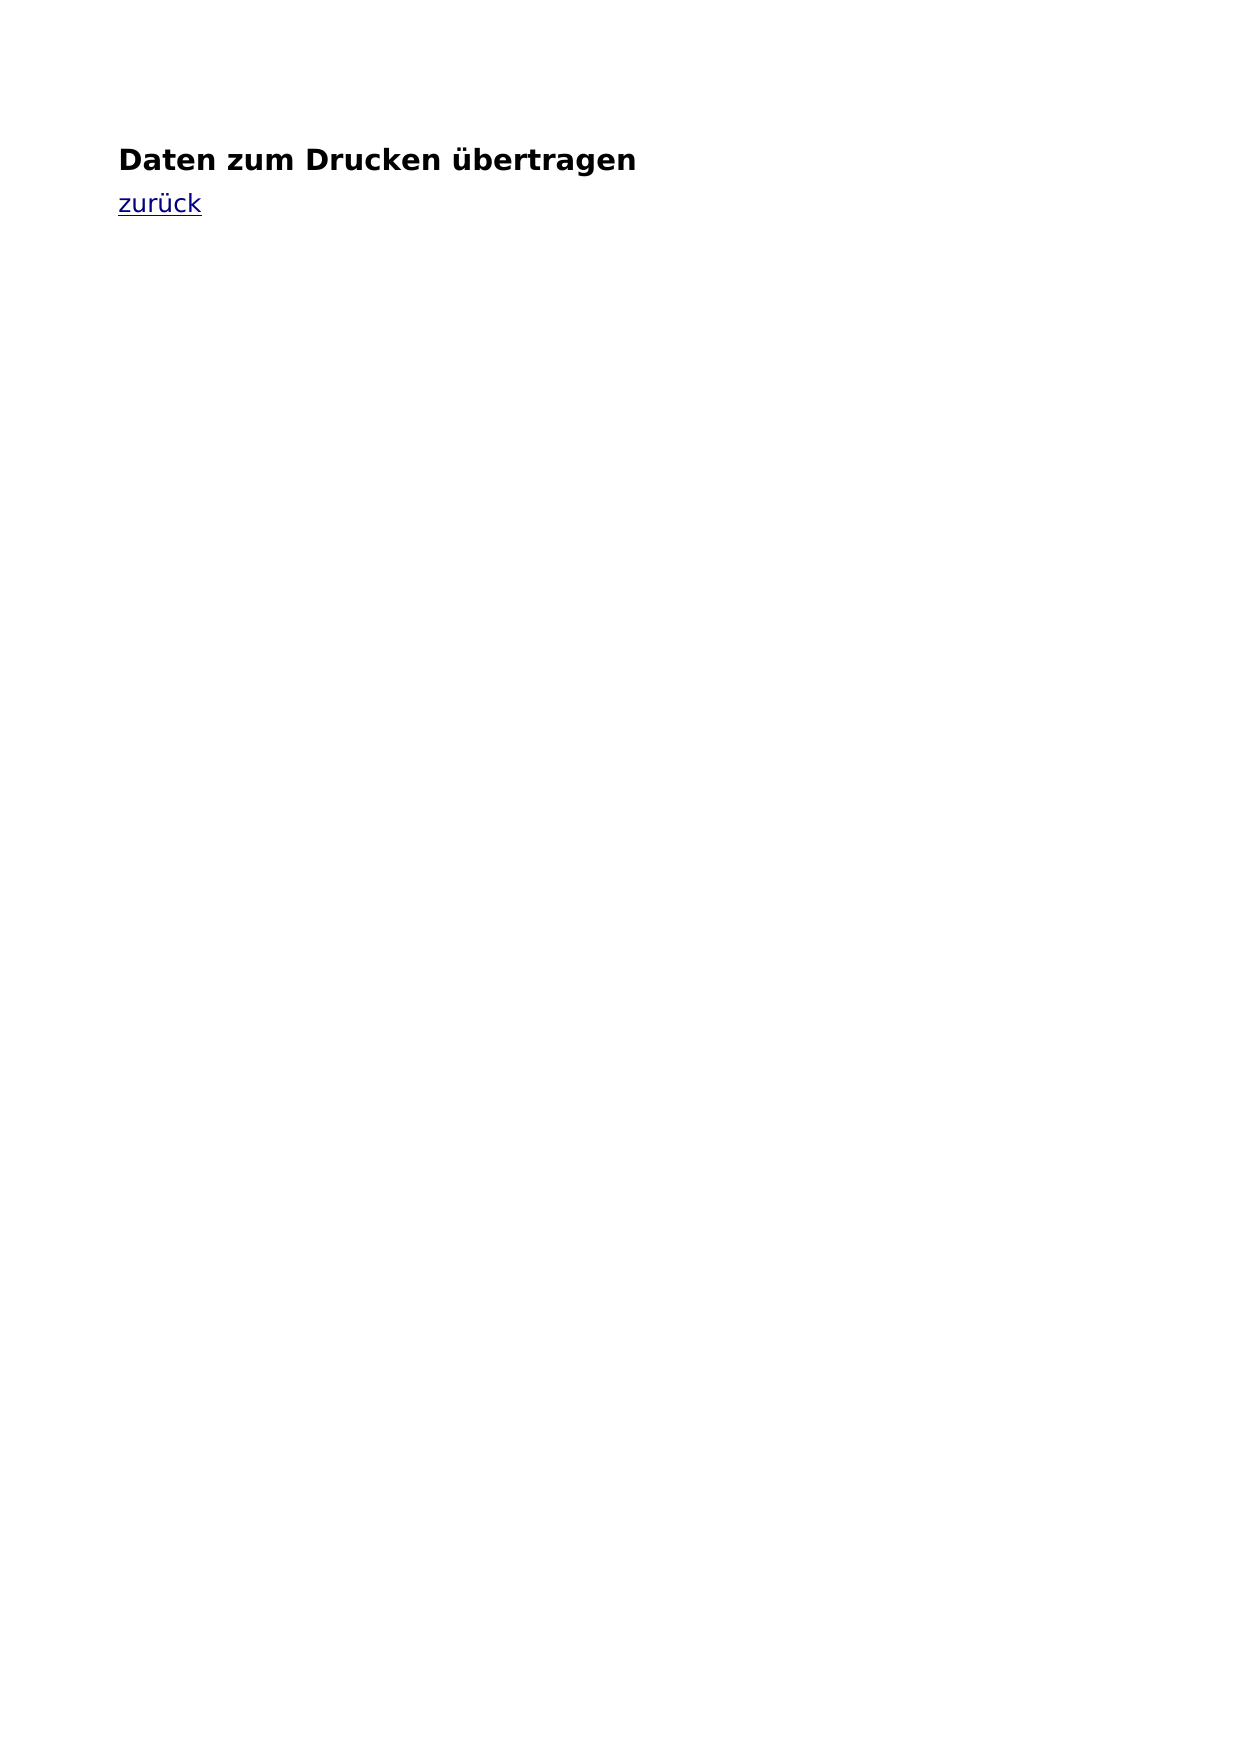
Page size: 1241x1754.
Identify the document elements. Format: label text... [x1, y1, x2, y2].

text zurück [118, 189, 1122, 219]
subtitle Daten zum Drucken übertragen [118, 143, 1122, 177]
